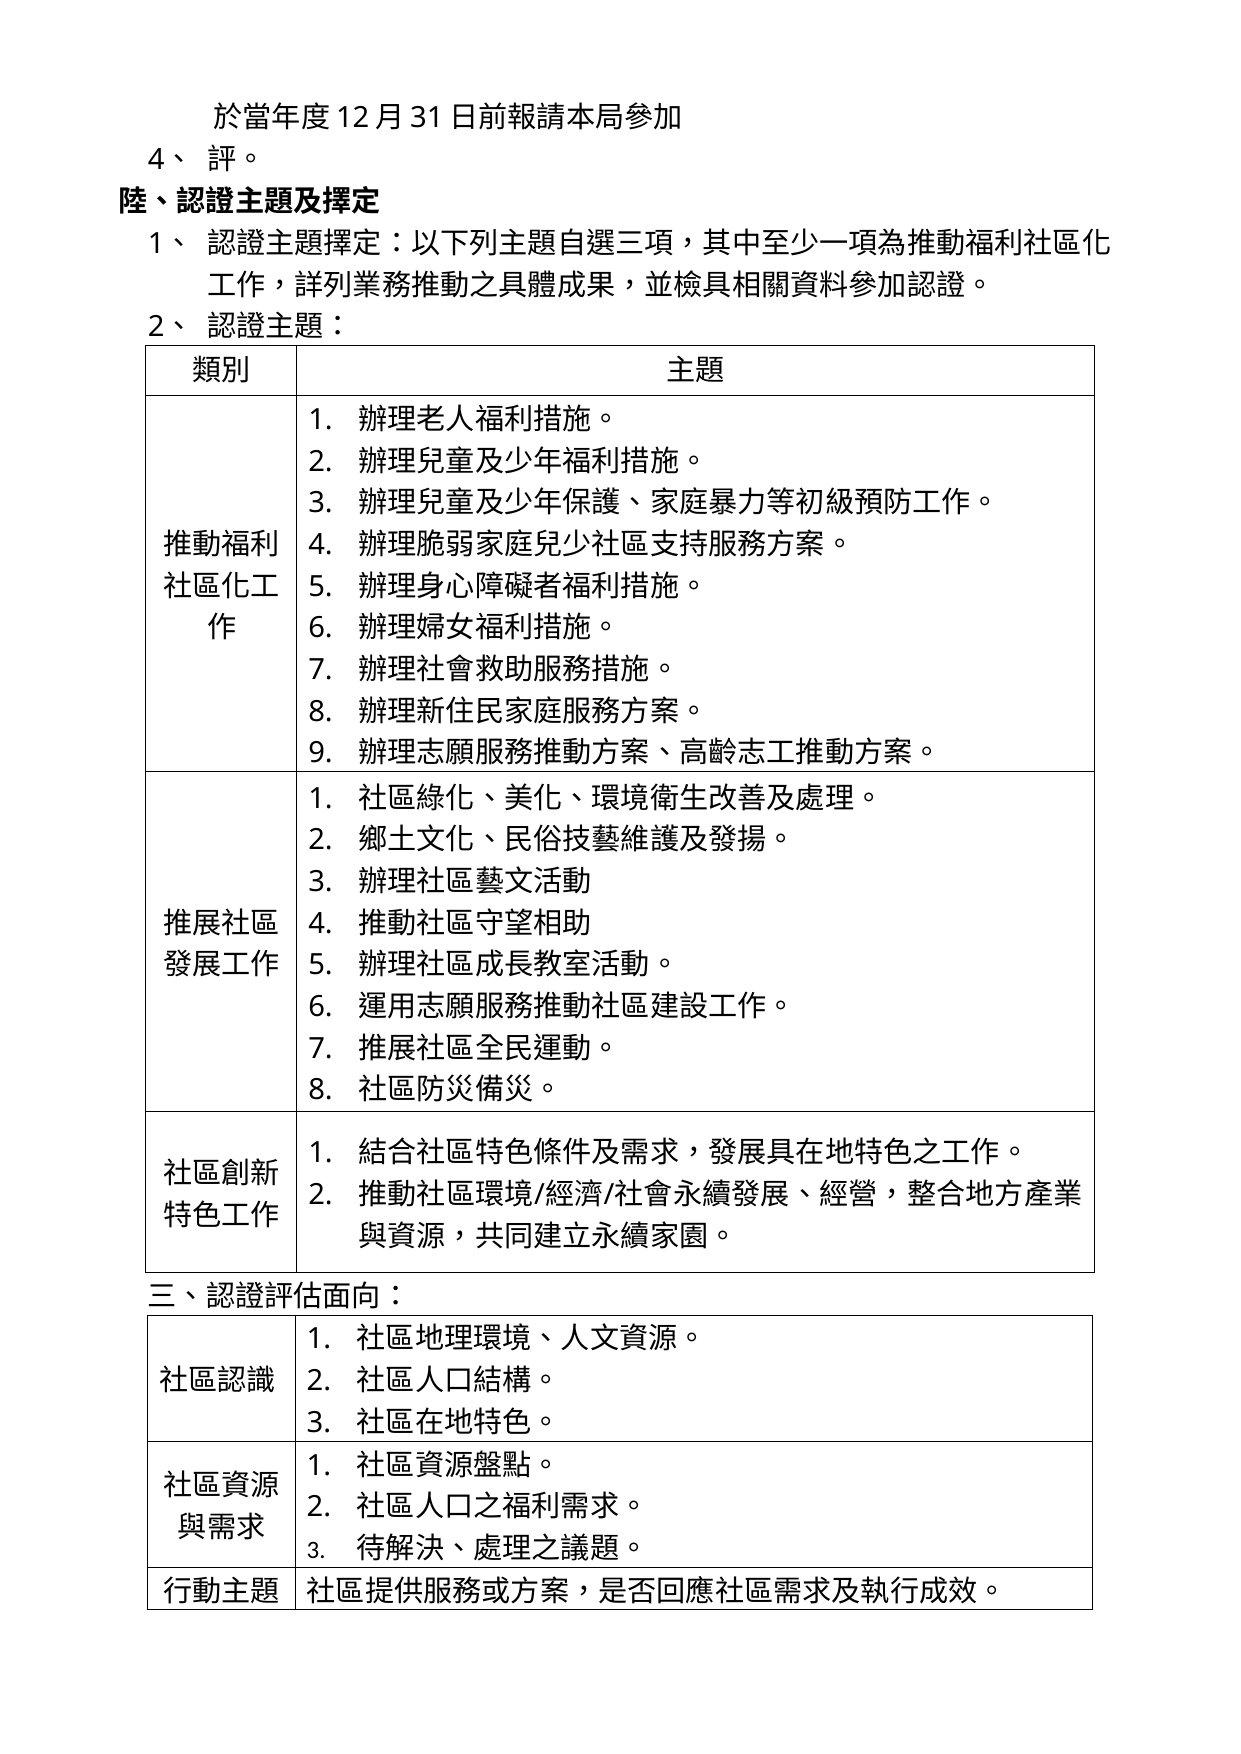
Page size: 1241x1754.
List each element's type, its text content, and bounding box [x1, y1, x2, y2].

table_cell 辦理老人福利措施。 辦理兒童及少年福利措施。 辦理兒童及少年保護、家庭暴力等初級預防工作。 辦理脆弱家庭兒少社區支持服務方案。 辦理身心障礙者福利措施。 辦理婦女福利措施。 辦理社會救助服務措施。 辦理新住民家庭服務方案。 辦理志願服務推動方案、高齡志工推動方案。 [297, 396, 1094, 771]
list 評。 [148, 136, 1122, 178]
text 陸、認證主題及擇定 [118, 178, 1122, 220]
table_header 社區地理環境、人文資源。 社區人口結構。 社區在地特色。 [296, 1316, 1092, 1441]
list 認證主題擇定：以下列主題自選三項，其中至少一項為推動福利社區化工作，詳列業務推動之具體成果，並檢具相關資料參加認證。 [148, 220, 1122, 303]
table_header 類別 [146, 346, 296, 395]
table_cell 社區提供服務或方案，是否回應社區需求及執行成效。 [296, 1568, 1092, 1609]
table_header 主題 [297, 346, 1094, 395]
list 認證主題： [148, 303, 1122, 345]
table_cell 社區綠化、美化、環境衛生改善及處理。 鄉土文化、民俗技藝維護及發揚。 辦理社區藝文活動 推動社區守望相助 辦理社區成長教室活動。 運用志願服務推動社區建設工作。 推展社區全民運動。 社區防災備災。 [297, 772, 1094, 1111]
table_cell 結合社區特色條件及需求，發展具在地特色之工作。 推動社區環境/經濟/社會永續發展、經營，整合地方產業與資源，共同建立永續家園。 [297, 1112, 1094, 1272]
table_cell 社區創新特色工作 [146, 1112, 296, 1272]
table_cell 行動主題 [148, 1568, 295, 1609]
table_cell 推展社區發展工作 [146, 772, 296, 1111]
table_cell 社區資源與需求 [148, 1442, 295, 1567]
list 區公所依實際輔導及補助情形之自薦表辦理初評，並擇優至多2個社區， 於當年度12月31日前報請本局參加 [148, 94, 1122, 136]
text 三、認證評估面向： [147, 1273, 1122, 1314]
table_cell 社區資源盤點。 社區人口之福利需求。 待解決、處理之議題。 [296, 1442, 1092, 1567]
table_header 社區認識 [148, 1316, 295, 1441]
table_cell 推動福利社區化工作 [146, 396, 296, 771]
